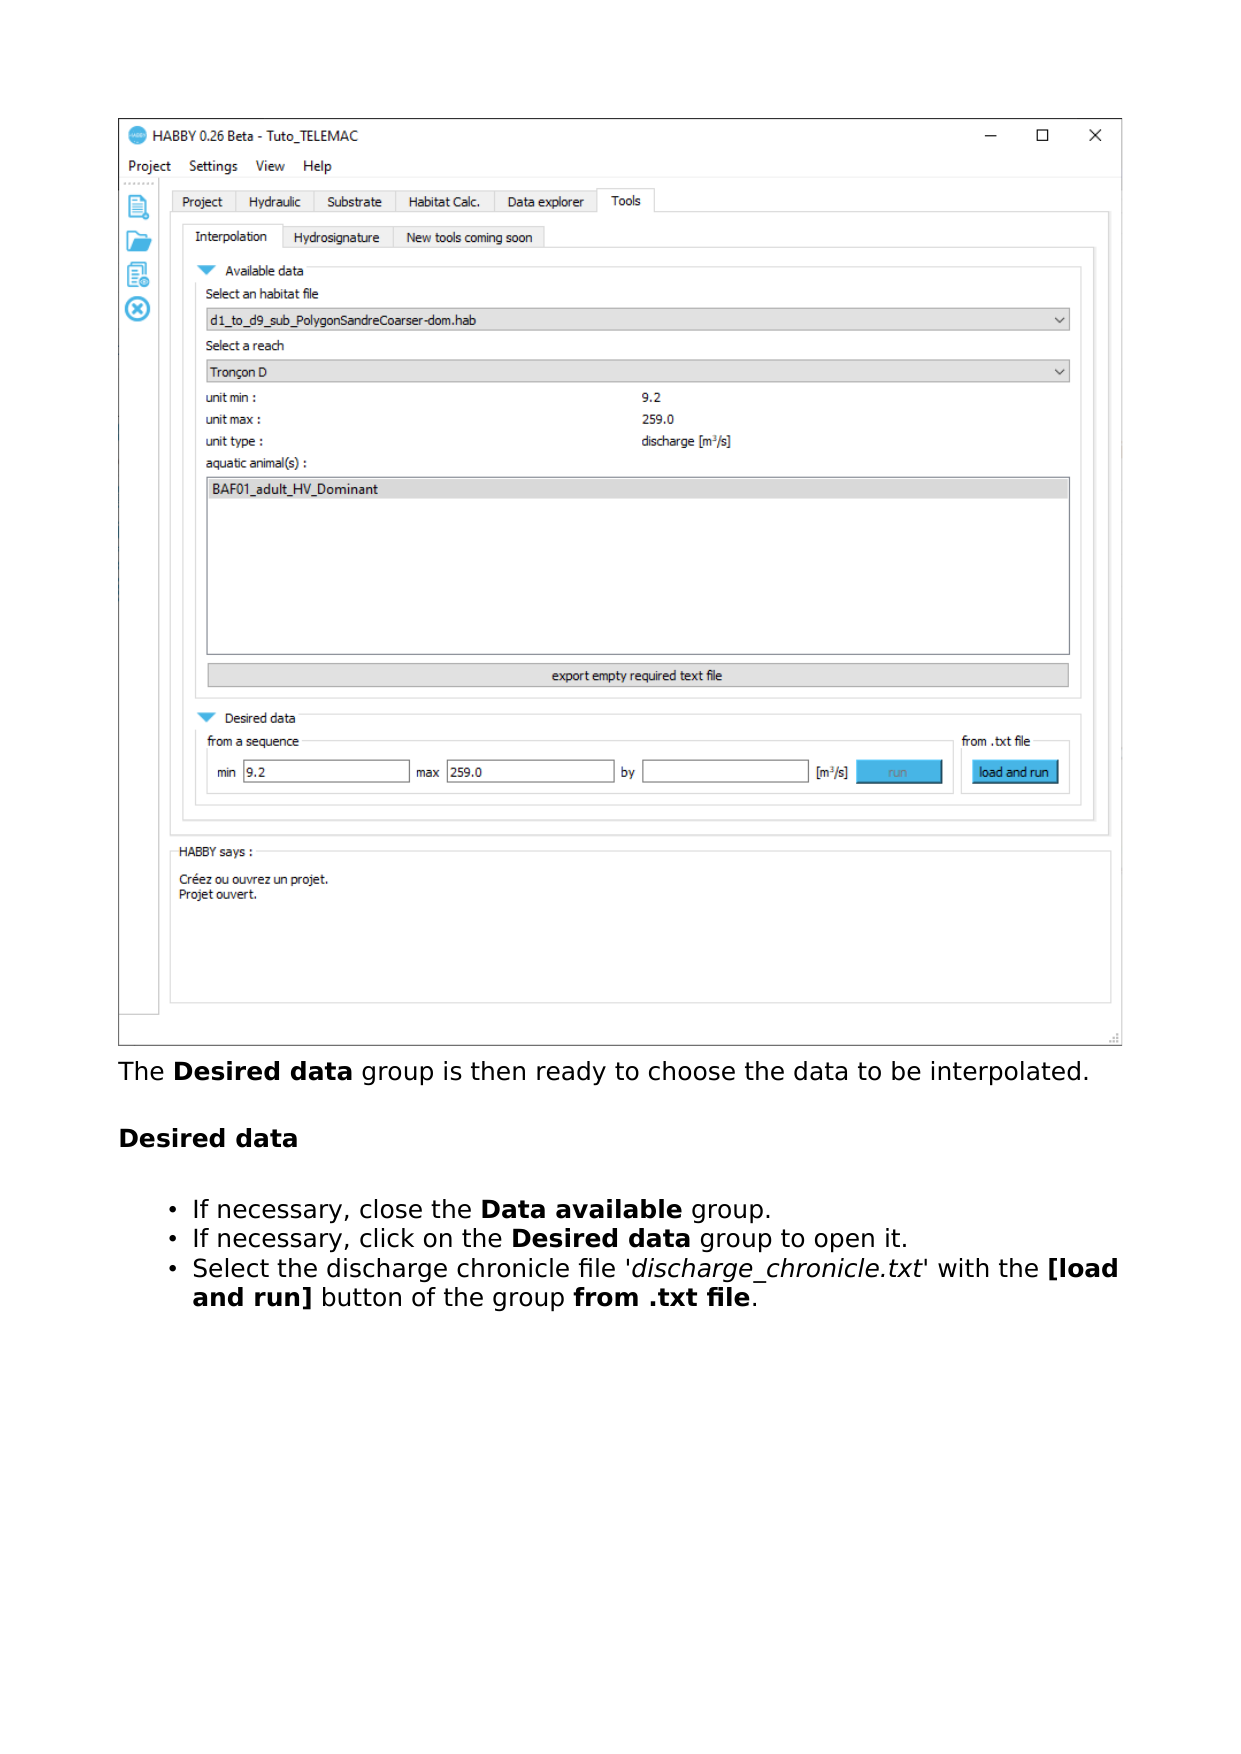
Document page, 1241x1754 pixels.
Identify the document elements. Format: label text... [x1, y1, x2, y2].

list If necessary, click on the Desired data group to open it. [177, 1224, 1122, 1254]
list Select the discharge chronicle file 'discharge_chronicle.txt' with the [load and run] button of the group from .txt file. [177, 1254, 1122, 1312]
text The Desired data group is then ready to choose the data to be interpolated. [118, 1058, 1122, 1087]
picture [118, 118, 1123, 1046]
subtitle Desired data [118, 1124, 1122, 1153]
list If necessary, close the Data available group. [177, 1195, 1122, 1224]
